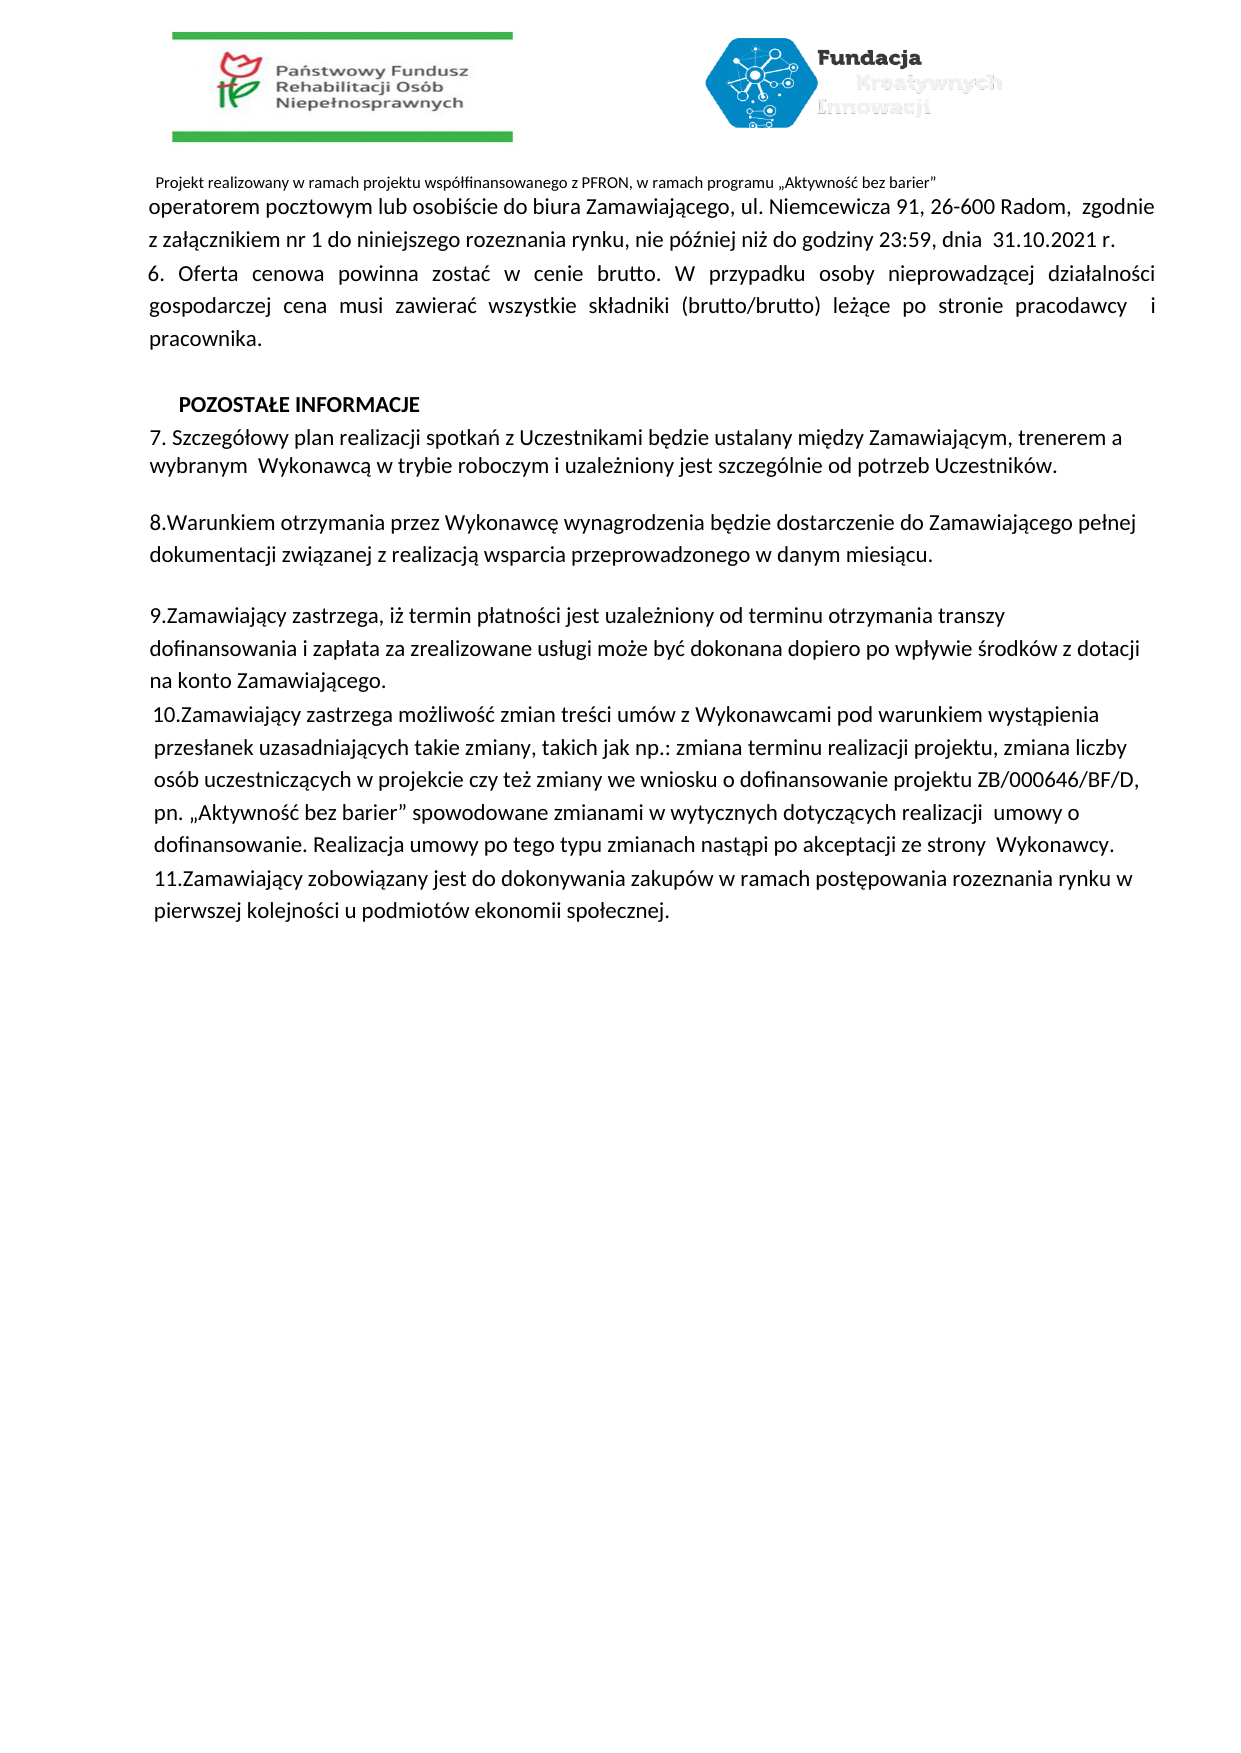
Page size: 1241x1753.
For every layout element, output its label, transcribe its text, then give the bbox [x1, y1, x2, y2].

text POZOSTAŁE INFORMACJE [178, 390, 1157, 418]
text 11.Zamawiający zobowiązany jest do dokonywania zakupów w ramach postępowania rozeznania rynku w pierwszej kolejności u podmiotów ekonomii społecznej. [154, 864, 1159, 924]
text 8.Warunkiem otrzymania przez Wykonawcę wynagrodzenia będzie dostarczenie do Zamawiającego pełnej dokumentacji związanej z realizacją wsparcia przeprowadzonego w danym miesiącu. [149, 508, 1157, 568]
text operatorem pocztowym lub osobiście do biura Zamawiającego, ul. Niemcewicza 91, 26-600 Radom, zgodnie z załącznikiem nr 1 do niniejszego rozeznania rynku, nie później niż do godziny 23:59, dnia 31.10.2021 r. [148, 192, 1158, 253]
picture [147, 8, 538, 166]
picture [702, 0, 1093, 166]
text 10.Zamawiający zastrzega możliwość zmian treści umów z Wykonawcami pod warunkiem wystąpienia przesłanek uzasadniających takie zmiany, takich jak np.: zmiana terminu realizacji projektu, zmiana liczby osób uczestniczących w projekcie czy też zmiany we wniosku o dofinansowanie projektu ZB/000646/BF/D, pn. „Aktywność bez barier” spowodowane zmianami w wytycznych dotyczących realizacji umowy o dofinansowanie. Realizacja umowy po tego typu zmianach nastąpi po akceptacji ze strony Wykonawcy. [152, 700, 1159, 858]
text 9.Zamawiający zastrzega, iż termin płatności jest uzależniony od terminu otrzymania transzy dofinansowania i zapłata za zrealizowane usługi może być dokonana dopiero po wpływie środków z dotacji na konto Zamawiającego. [149, 602, 1157, 694]
text 7. Szczegółowy plan realizacji spotkań z Uczestnikami będzie ustalany między Zamawiającym, trenerem a wybranym Wykonawcą w trybie roboczym i uzależniony jest szczególnie od potrzeb Uczestników. [149, 423, 1157, 479]
text 6. Oferta cenowa powinna zostać w cenie brutto. W przypadku osoby nieprowadzącej działalności gospodarczej cena musi zawierać wszystkie składniki (brutto/brutto) leżące po stronie pracodawcy i pracownika. [147, 259, 1157, 352]
